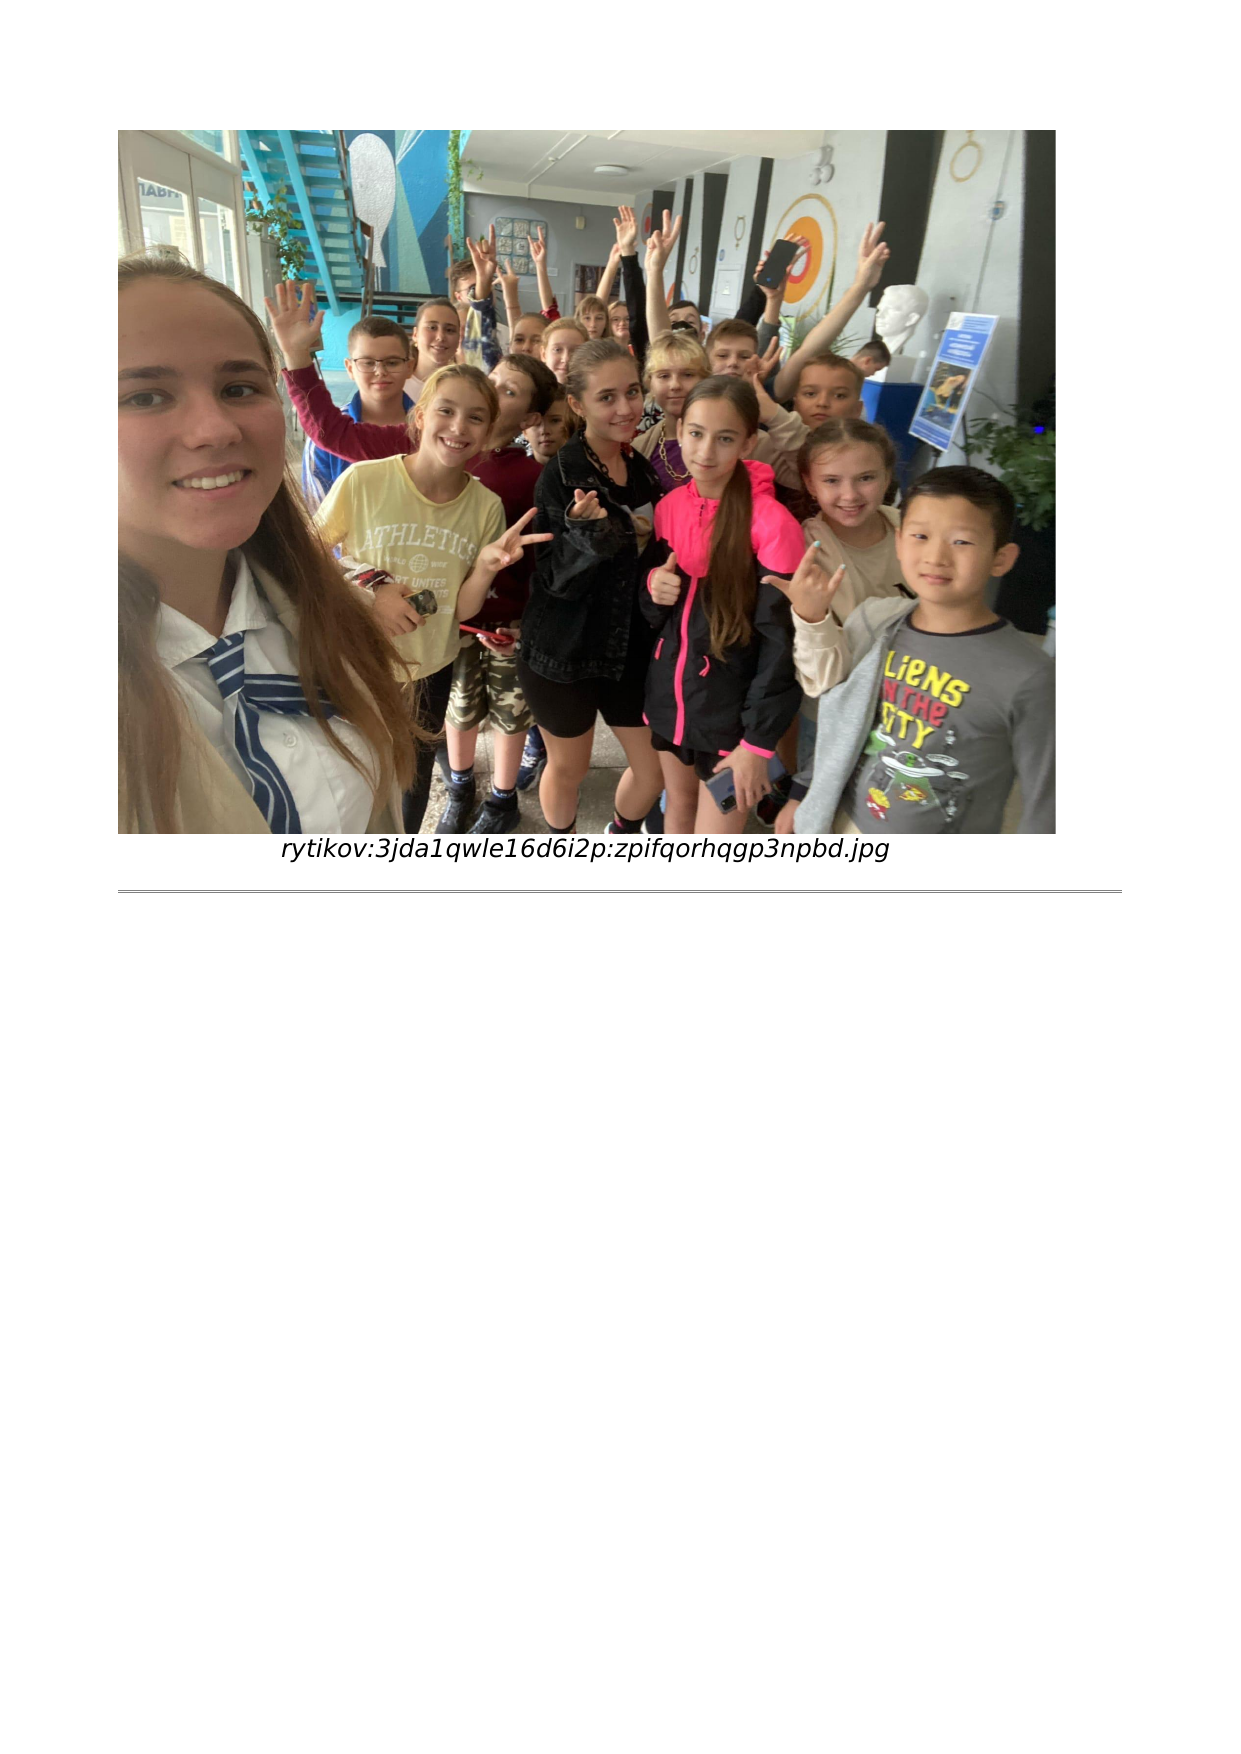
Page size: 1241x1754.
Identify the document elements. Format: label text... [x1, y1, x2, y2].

picture [118, 130, 1056, 834]
text rytikov:3jda1qwle16d6i2p:zpifqorhqgp3npbd.jpg [118, 834, 1056, 863]
